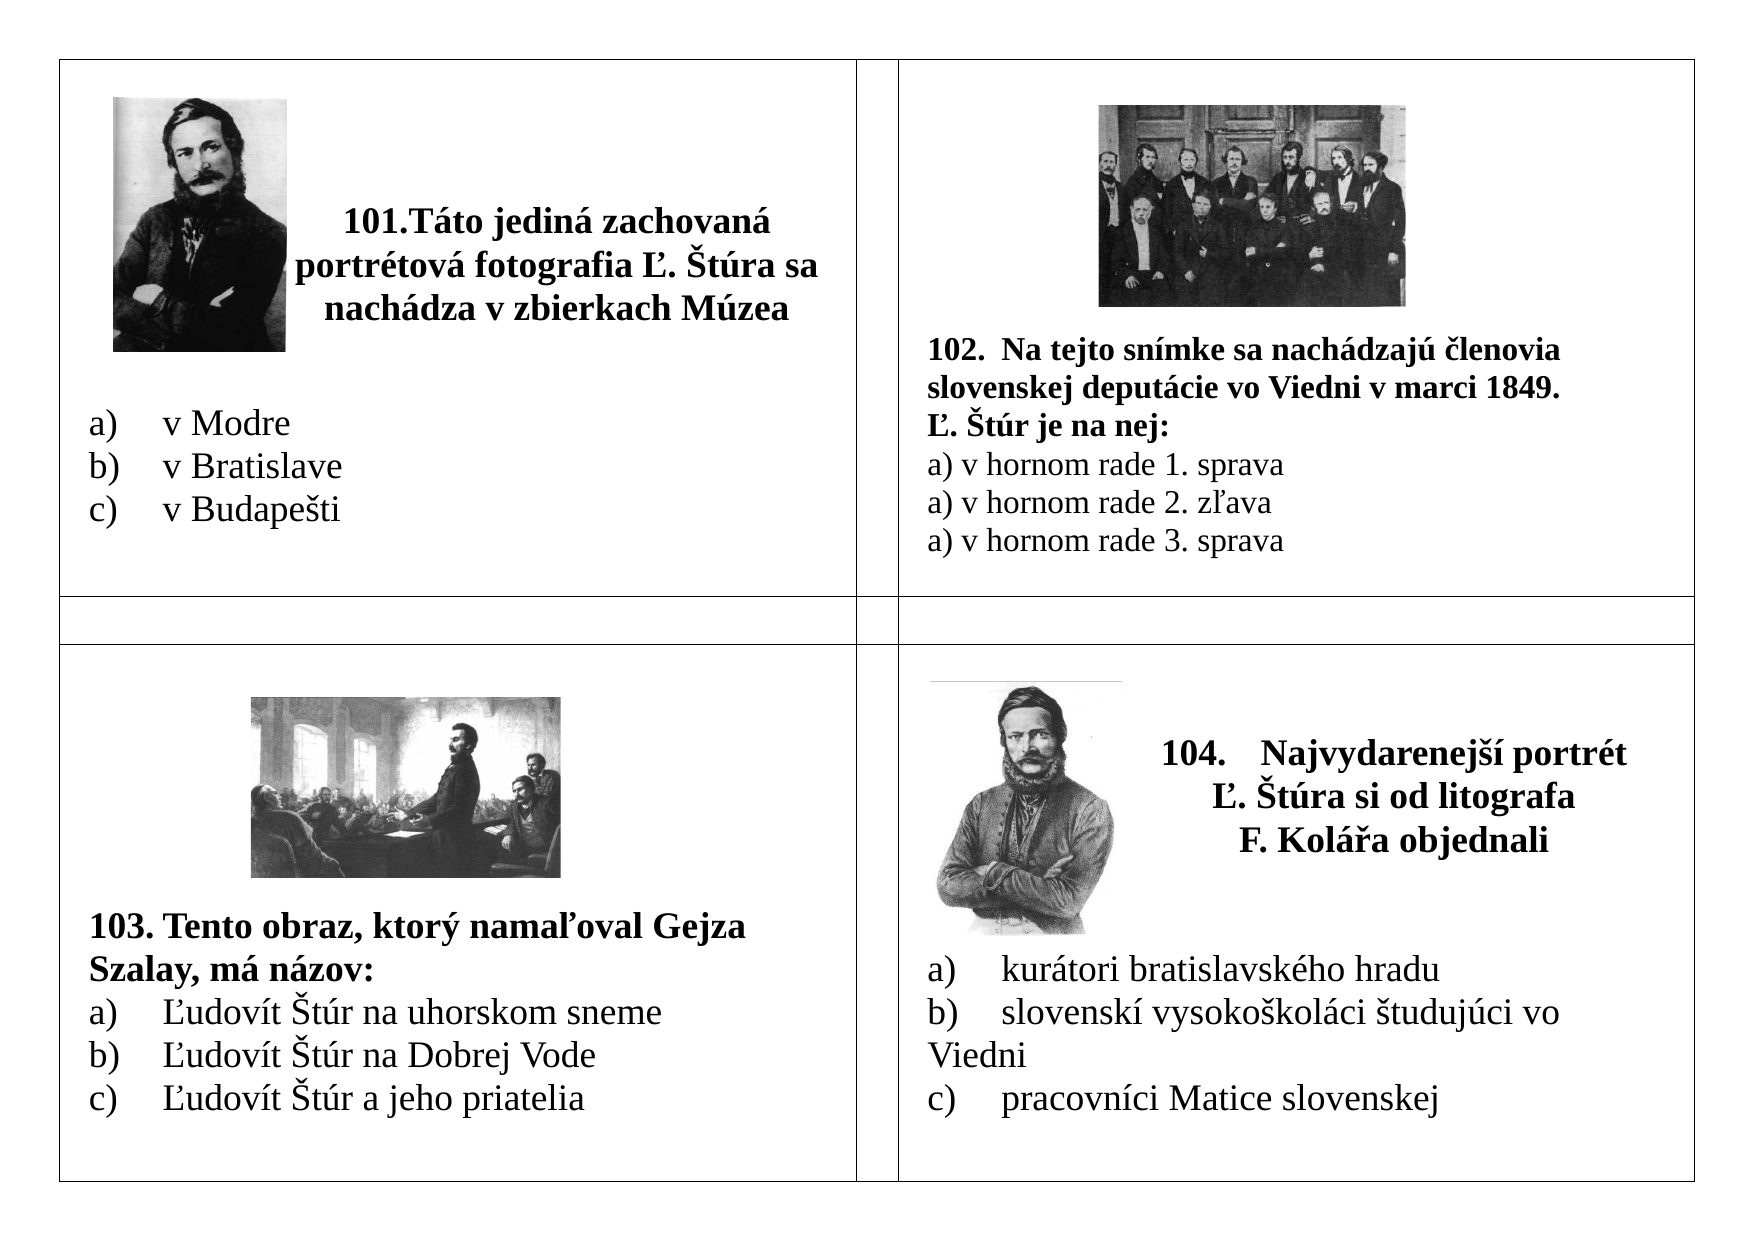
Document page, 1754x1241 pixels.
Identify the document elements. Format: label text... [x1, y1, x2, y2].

table_header 101.Táto jediná zachovaná portrétová fotografia Ľ. Štúra sa nachádza v zbierkach Múzea a) v Modre b) v Bratislave c) v Budapešti [60, 60, 856, 596]
table_cell [60, 597, 856, 644]
table_cell 103. Tento obraz, ktorý namaľoval Gejza Szalay, má názov: a) Ľudovít Štúr na uhorskom sneme b) Ľudovít Štúr na Dobrej Vode c) Ľudovít Štúr a jeho priatelia [60, 645, 856, 1181]
picture [1098, 105, 1406, 307]
table_header [857, 60, 898, 596]
picture [113, 97, 287, 352]
table_cell 104. Najvydarenejší portrét Ľ. Štúra si od litografa F. Kolářa objednali a) kurátori bratislavského hradu b) slovenskí vysokoškoláci študujúci vo Viedni c) pracovníci Matice slovenskej [899, 645, 1694, 1181]
table_cell [899, 597, 1694, 644]
picture [250, 697, 561, 878]
picture [929, 681, 1123, 936]
table_cell [857, 645, 898, 1181]
table_cell [857, 597, 898, 644]
table_header 102. Na tejto snímke sa nachádzajú členovia slovenskej deputácie vo Viedni v marci 1849. Ľ. Štúr je na nej: a) v hornom rade 1. sprava a) v hornom rade 2. zľava a) v hornom rade 3. sprava [899, 60, 1694, 596]
